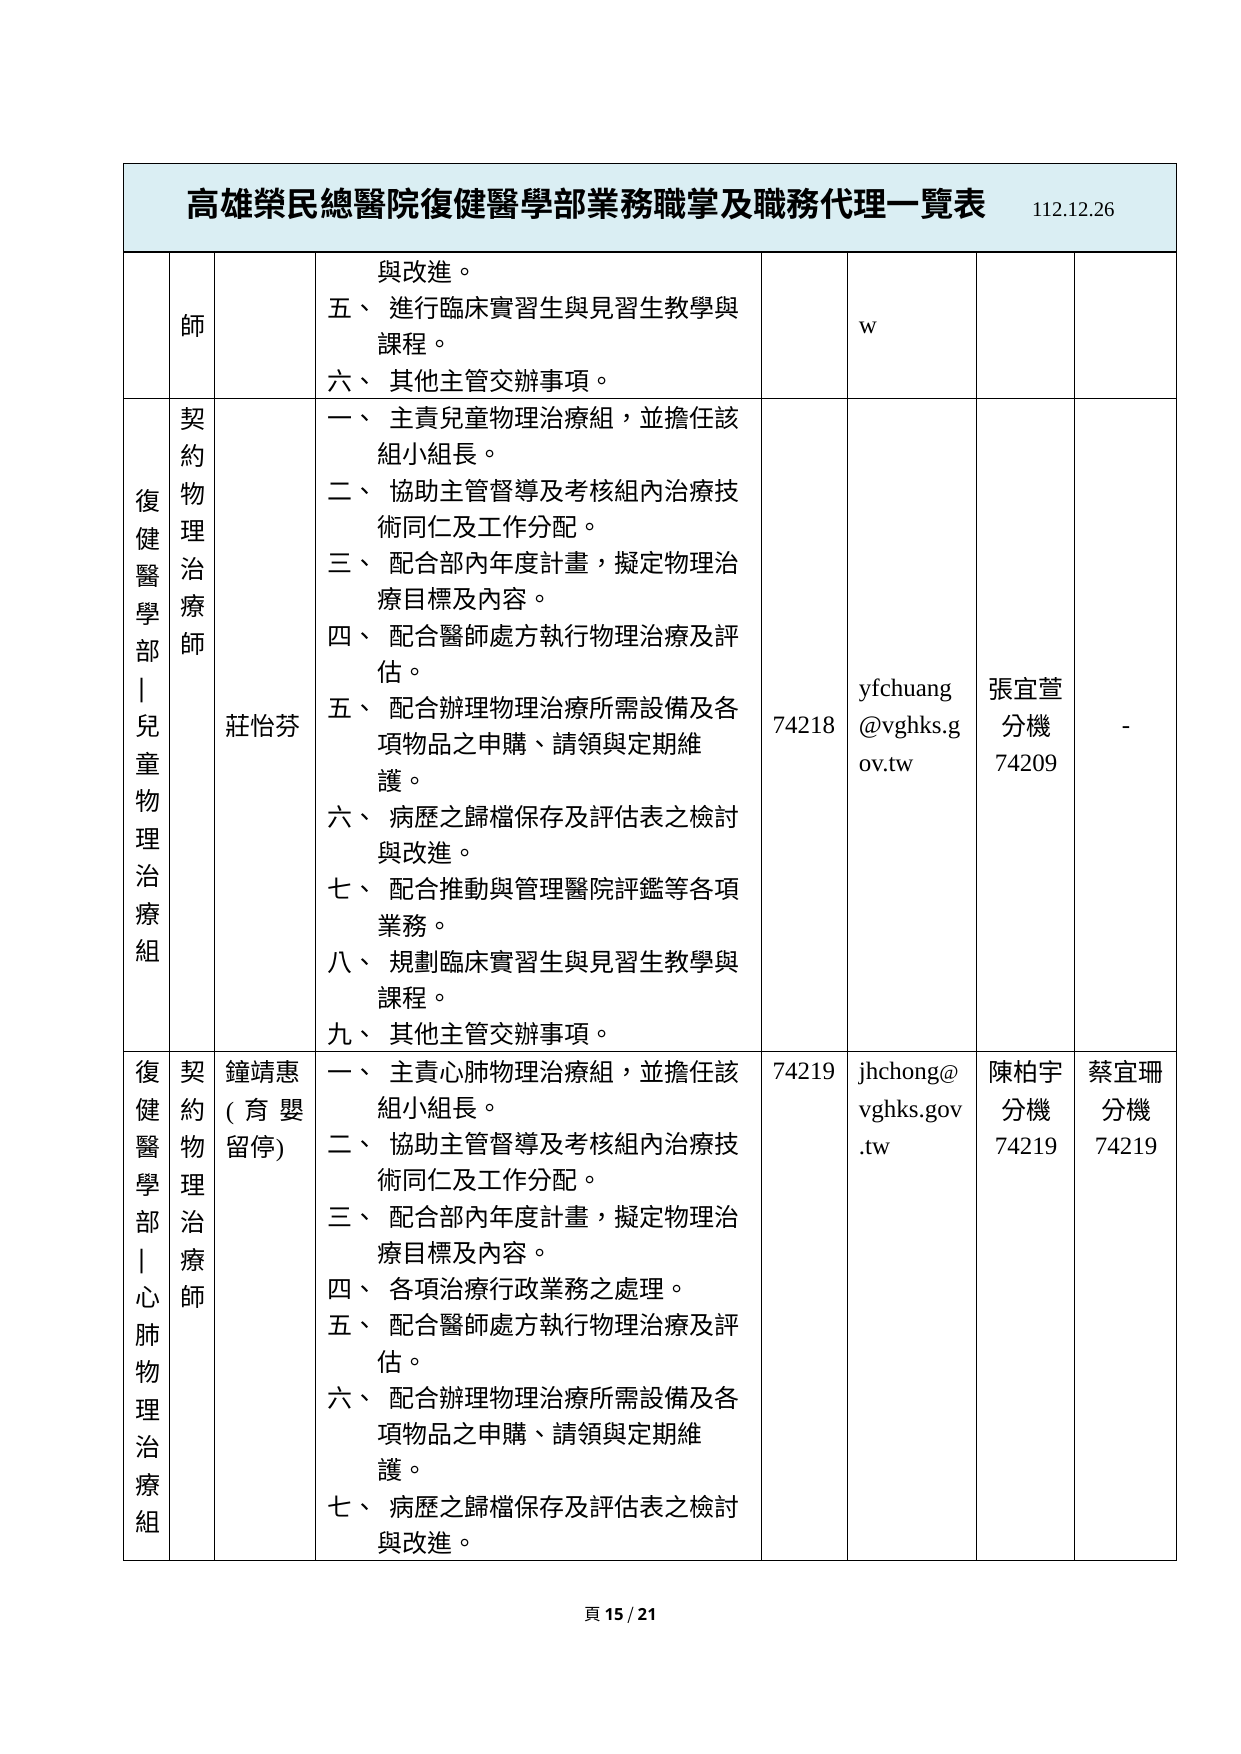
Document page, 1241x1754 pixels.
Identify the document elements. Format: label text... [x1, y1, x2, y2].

table_cell jhchong@vghks.gov.tw [848, 1052, 976, 1559]
table_cell 師 [170, 253, 214, 397]
table_cell 張宜萱 分機 74209 [977, 399, 1074, 1051]
table_cell 契約物理治療師 [170, 1052, 214, 1559]
table_cell 配合醫師處方執行物理治療及評估。 執行住院床邊復健。 配合辦理物理治療所需設備及各項物品之申購、請領與盤點。 病歷之歸檔保存及評估表之檢討與改進。 進行臨床實習生與見習生教學與課程。 其他主管交辦事項。 [316, 253, 761, 397]
table_cell 復健醫學部 ∣ 兒童物理治療組 [124, 399, 169, 1051]
table_cell 契約物理治療師 [170, 399, 214, 1051]
table_cell - [1075, 399, 1176, 1051]
table_cell 蔡宜珊 分機 74219 [1075, 1052, 1176, 1559]
table_cell yfchuang@vghks.gov.tw [848, 399, 976, 1051]
table_cell w [848, 253, 976, 397]
table_cell 主責心肺物理治療組，並擔任該組小組長。 協助主管督導及考核組內治療技術同仁及工作分配。 配合部內年度計畫，擬定物理治療目標及內容。 各項治療行政業務之處理。 配合醫師處方執行物理治療及評估。 配合辦理物理治療所需設備及各項物品之申購、請領與定期維護。 病歷之歸檔保存及評估表之檢討與改進。 配合推動與管理醫院評鑑等各項業務。 規劃臨床實習生與見習生教學與課程。 其他主管交辦事項。 [316, 1052, 761, 1559]
table_cell 主責兒童物理治療組，並擔任該組小組長。 協助主管督導及考核組內治療技術同仁及工作分配。 配合部內年度計畫，擬定物理治療目標及內容。 配合醫師處方執行物理治療及評估。 配合辦理物理治療所需設備及各項物品之申購、請領與定期維護。 病歷之歸檔保存及評估表之檢討與改進。 配合推動與管理醫院評鑑等各項業務。 規劃臨床實習生與見習生教學與課程。 其他主管交辦事項。 [316, 399, 761, 1051]
table_cell 陳柏宇 分機 74219 [977, 1052, 1074, 1559]
table_cell [977, 253, 1074, 397]
table_cell [762, 253, 847, 397]
table_cell 莊怡芬 [215, 399, 315, 1051]
table_cell 復健醫學部 ∣ 心肺物理治療組 [124, 1052, 169, 1559]
table_cell 鐘靖惠 (育嬰留停) [215, 1052, 315, 1559]
table_cell - [1075, 253, 1176, 397]
table_cell 74218 [762, 399, 847, 1051]
table_cell 74219 [762, 1052, 847, 1559]
table_cell [215, 253, 315, 397]
table_header 高雄榮民總醫院復健醫學部業務職掌及職務代理一覽表 112.12.26 [124, 164, 1176, 251]
